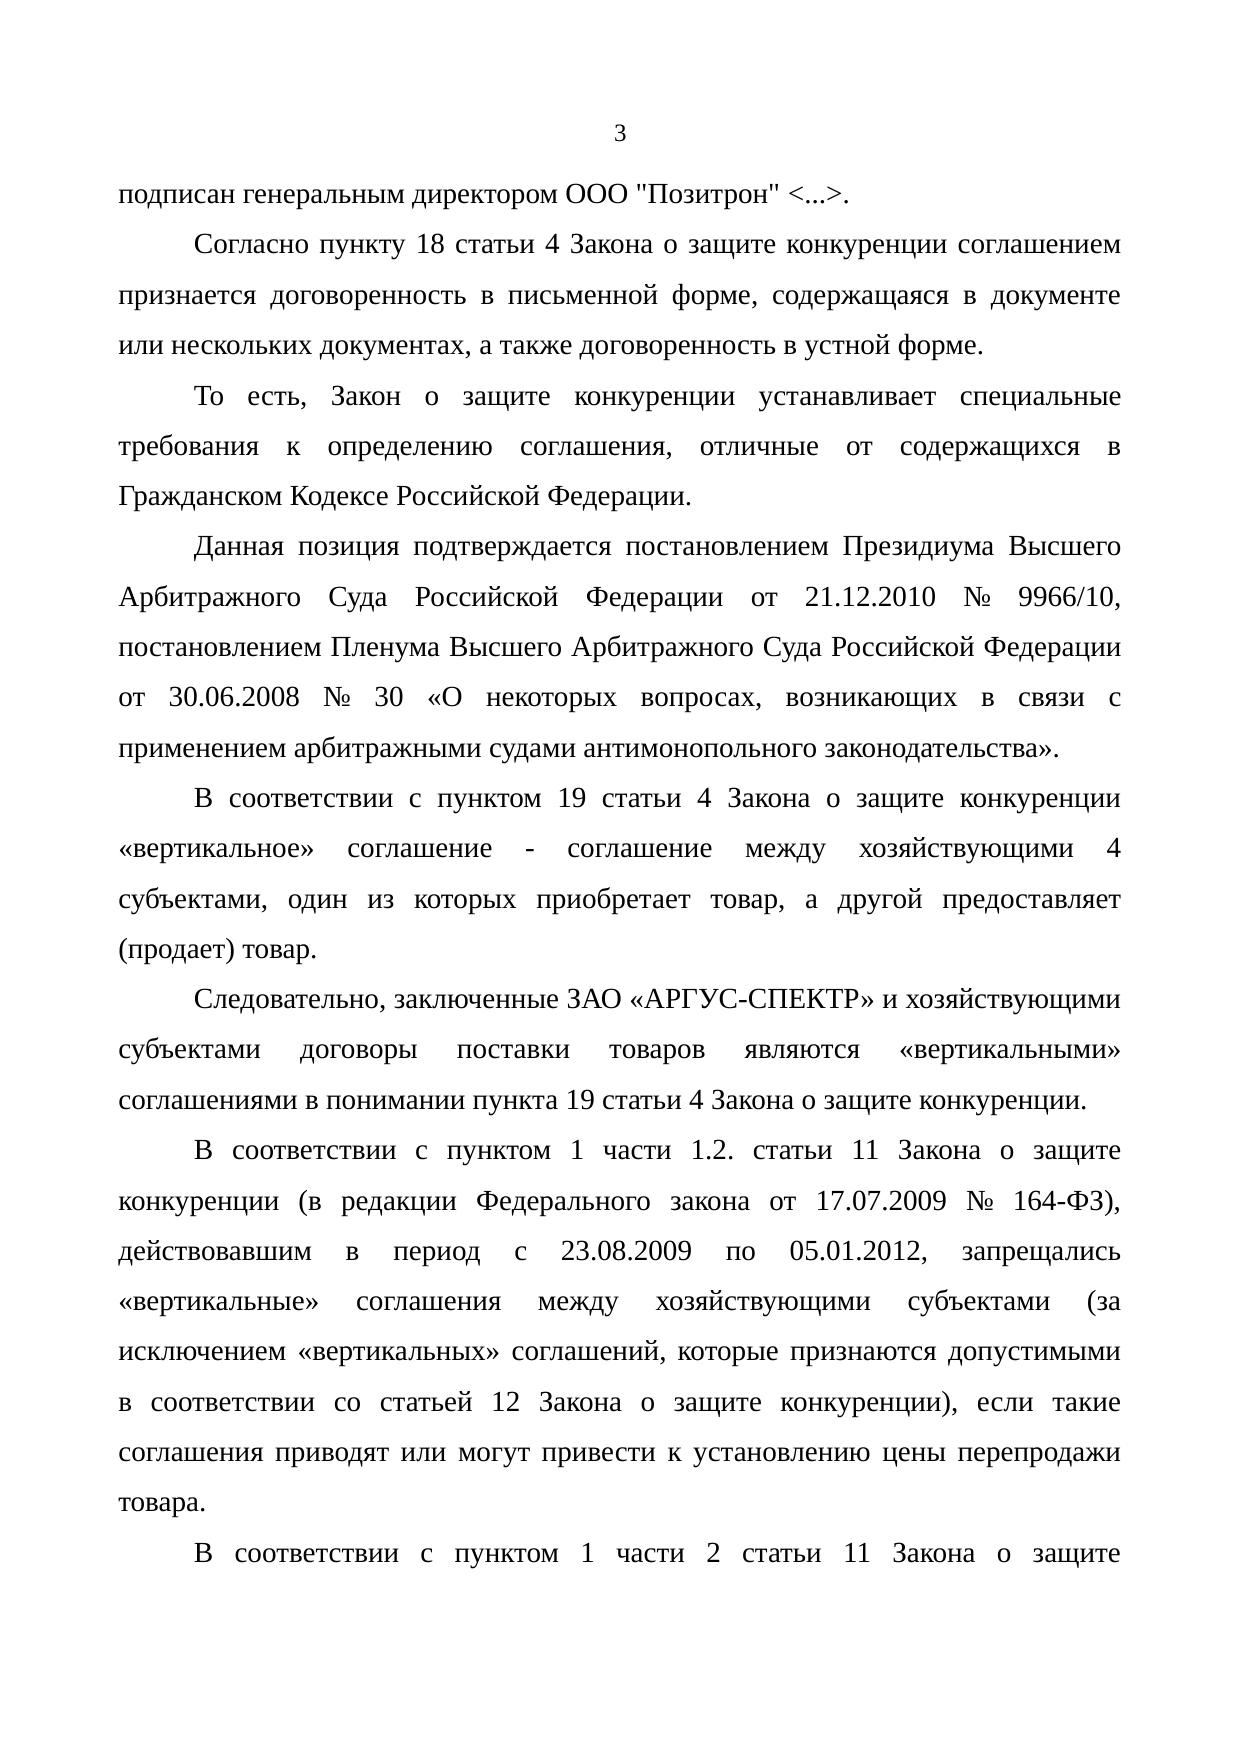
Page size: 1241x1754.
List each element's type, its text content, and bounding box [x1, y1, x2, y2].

text В соответствии с пунктом 1 части 1.2. статьи 11 Закона о защите конкуренции (в редакции Федерального закона от 17.07.2009 № 164-ФЗ), действовавшим в период с 23.08.2009 по 05.01.2012, запрещались «вертикальные» соглашения между хозяйствующими субъектами (за исключением «вертикальных» соглашений, которые признаются допустимыми в соответствии со статьей 12 Закона о защите конкуренции), если такие соглашения приводят или могут привести к установлению цены перепродажи товара. [118, 1132, 1122, 1518]
text То есть, Закон о защите конкуренции устанавливает специальные требования к определению соглашения, отличные от содержащихся в Гражданском Кодексе Российской Федерации. [118, 378, 1122, 512]
text Данная позиция подтверждается постановлением Президиума Высшего Арбитражного Суда Российской Федерации от 21.12.2010 № 9966/10, постановлением Пленума Высшего Арбитражного Суда Российской Федерации от 30.06.2008 № 30 «О некоторых вопросах, возникающих в связи с применением арбитражными судами антимонопольного законодательства». [118, 528, 1122, 763]
text В соответствии с пунктом 1 части 2 статьи 11 Закона о защите [118, 1535, 1122, 1568]
text В соответствии с пунктом 19 статьи 4 Закона о защите конкуренции «вертикальное» соглашение - соглашение между хозяйствующими 4 субъектами, один из которых приобретает товар, а другой предоставляет (продает) товар. [118, 780, 1122, 964]
text Следовательно, заключенные ЗАО «АРГУС-СПЕКТР» и хозяйствующими субъектами договоры поставки товаров являются «вертикальными» соглашениями в понимании пункта 19 статьи 4 Закона о защите конкуренции. [118, 981, 1122, 1116]
text Согласно пункту 18 статьи 4 Закона о защите конкуренции соглашением признается договоренность в письменной форме, содержащаяся в документе или нескольких документах, а также договоренность в устной форме. [118, 227, 1122, 361]
text подписан генеральным директором ООО "Позитрон" <...>. [118, 176, 1122, 210]
